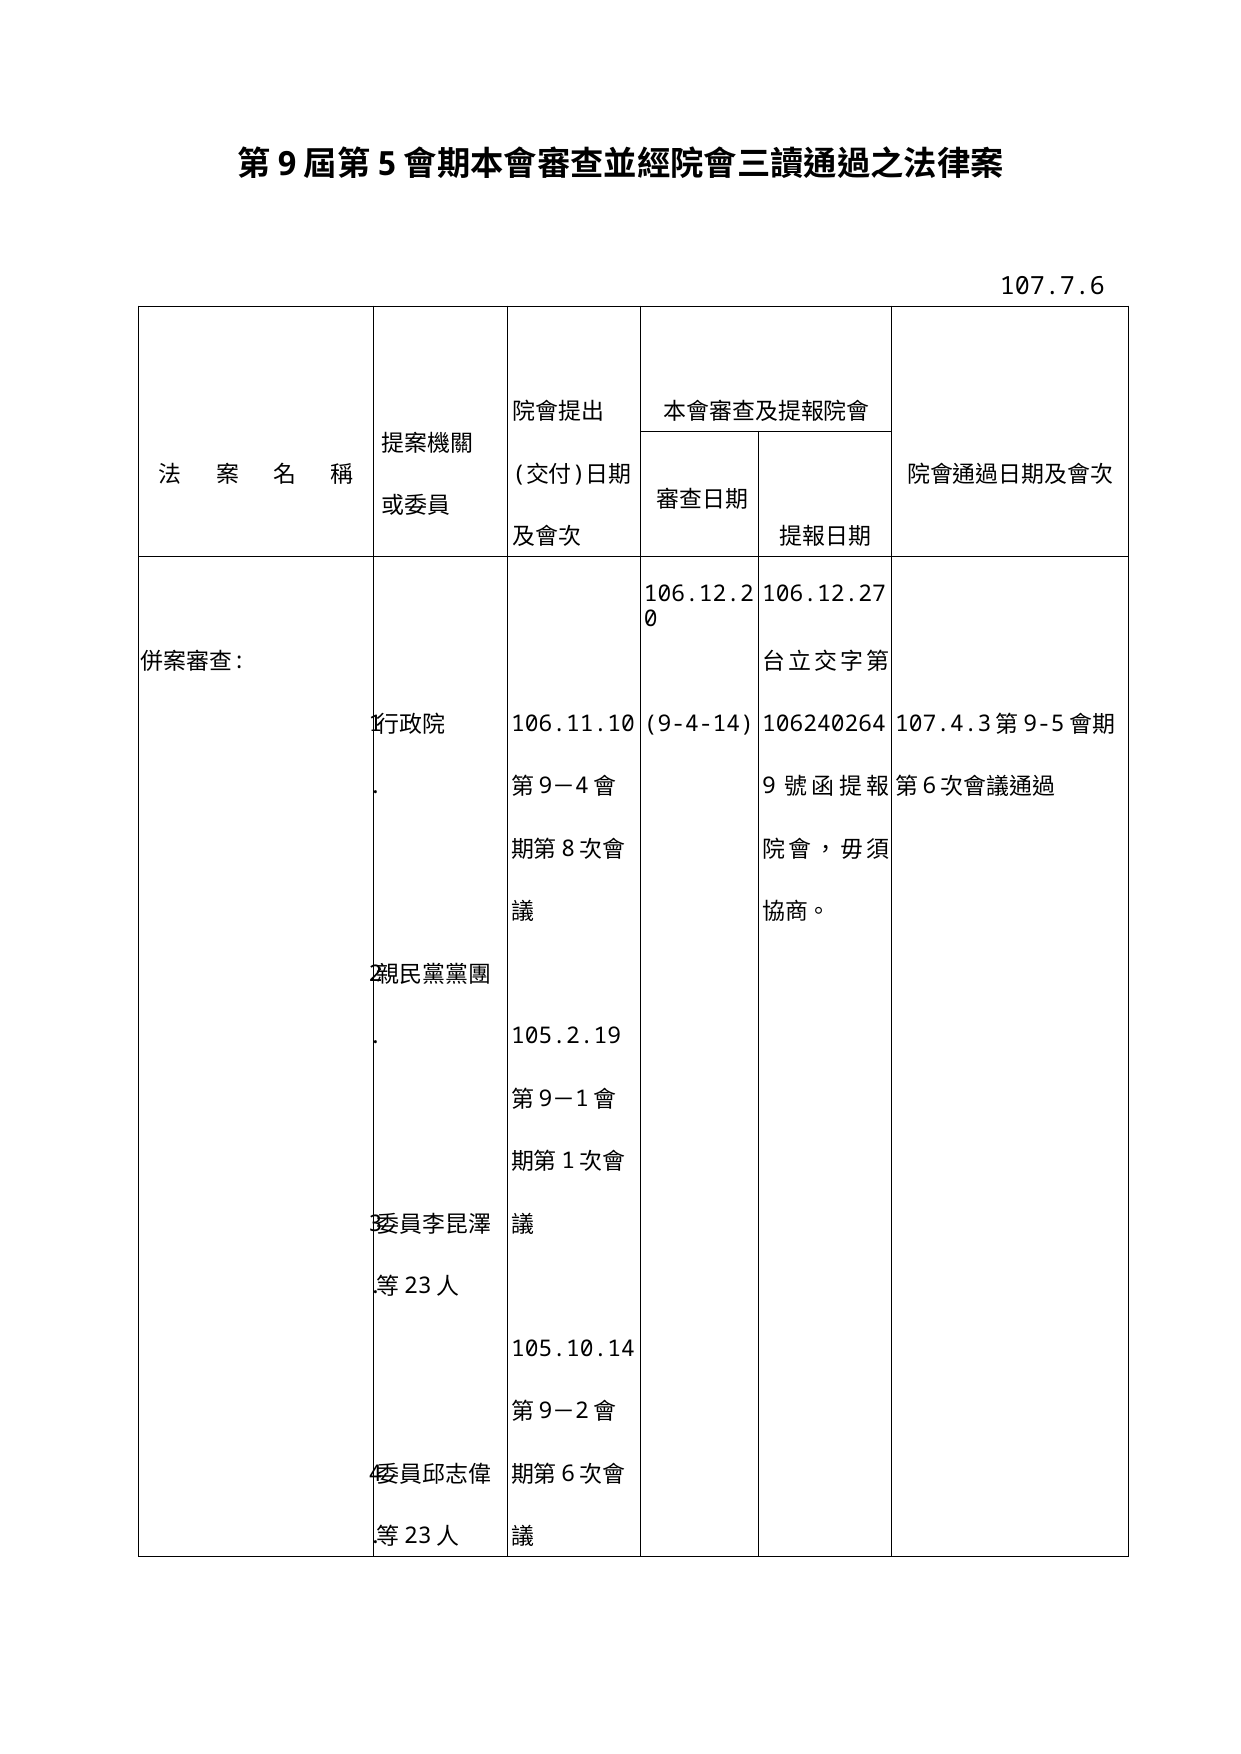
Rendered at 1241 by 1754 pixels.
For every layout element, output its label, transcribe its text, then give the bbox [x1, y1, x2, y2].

table_cell 行政院 親民黨黨團 委員李昆澤等23人 委員邱志偉等23人 委員楊鎮浯等17人 委員邱志偉等18人 委員鄭寶清等21人 委員黃國書等18人 委員陳素月等17人 委員邱志偉等20人 委員蘇震清等23人 委員李昆澤等21人 委員鄭運鵬等25人 委員趙正宇等17人 委員鄭寶清等17人 委員王育敏等16人 委員李昆澤等17人 [374, 557, 507, 1556]
table_cell 審查日期 [641, 432, 758, 556]
text 第9屆第5會期本會審查並經院會三讀通過之法律案 [136, 137, 1104, 185]
table_cell 併案審查: 「民用航空法部分條文修正草案」案。 「民用航空法部分條文修正草案」案。 「民用航空法部分條文修正草案」案。 「民用航空法部分條文修正草案」案。 「民用航空法部分條文修正草案」案。 「民用航空法第二條及第一百十二條條文修正草案」案。 「民用航空法增訂第七條之二及第一百十九條之五條文草案」案。 「民用航空法第三十四條條文修正草案」案。 「民用航空法第四十條條文修正草案」案。 「民用航空法第四十一條之一、第一百十一條及第一百十二條條文修正草案」案。 「民用航空法第四十三條之三、第一百零一條及第一百零二條條文修正草案」案。 「民用航空法增訂第四十三條之三及第一百零一條之一條文草案」案。 「民用航空法增訂第四十九條之一條文草案」案。 「民用航空法第五十八條之一及第九十三條條文修正草案」案。 「民用航空法第五十九條及第一百十二條之九條文修正草案」案。 「民用航空法增訂第一百零一條之一條文草案」案。 「民用航空法第一百十九條之二條文修正草案」案。 [139, 557, 373, 1556]
table_cell 106.12.20 (9-4-14) [641, 557, 758, 1556]
table_header 院會提出 (交付)日期及會次 [508, 307, 640, 556]
table_header 法 案 名 稱 [139, 307, 373, 556]
table_header 本會審查及提報院會 [641, 307, 891, 431]
table_cell 107.4.3第9-5會期 第6次會議通過 [892, 557, 1128, 1556]
table_cell 106.12.27 台立交字第1062402649號函提報院會，毋須協商。 [759, 557, 891, 1556]
text 107.7.6 [136, 243, 1104, 306]
table_header 院會通過日期及會次 [892, 307, 1128, 556]
table_header 提案機關 或委員 [374, 307, 507, 556]
table_cell 106.11.10 第9－4會期第8次會議 105.2.19 第9－1會期第1次會議 105.10.14 第9－2會期第6次會議 [508, 557, 640, 1556]
table_cell 提報日期 [759, 432, 891, 556]
